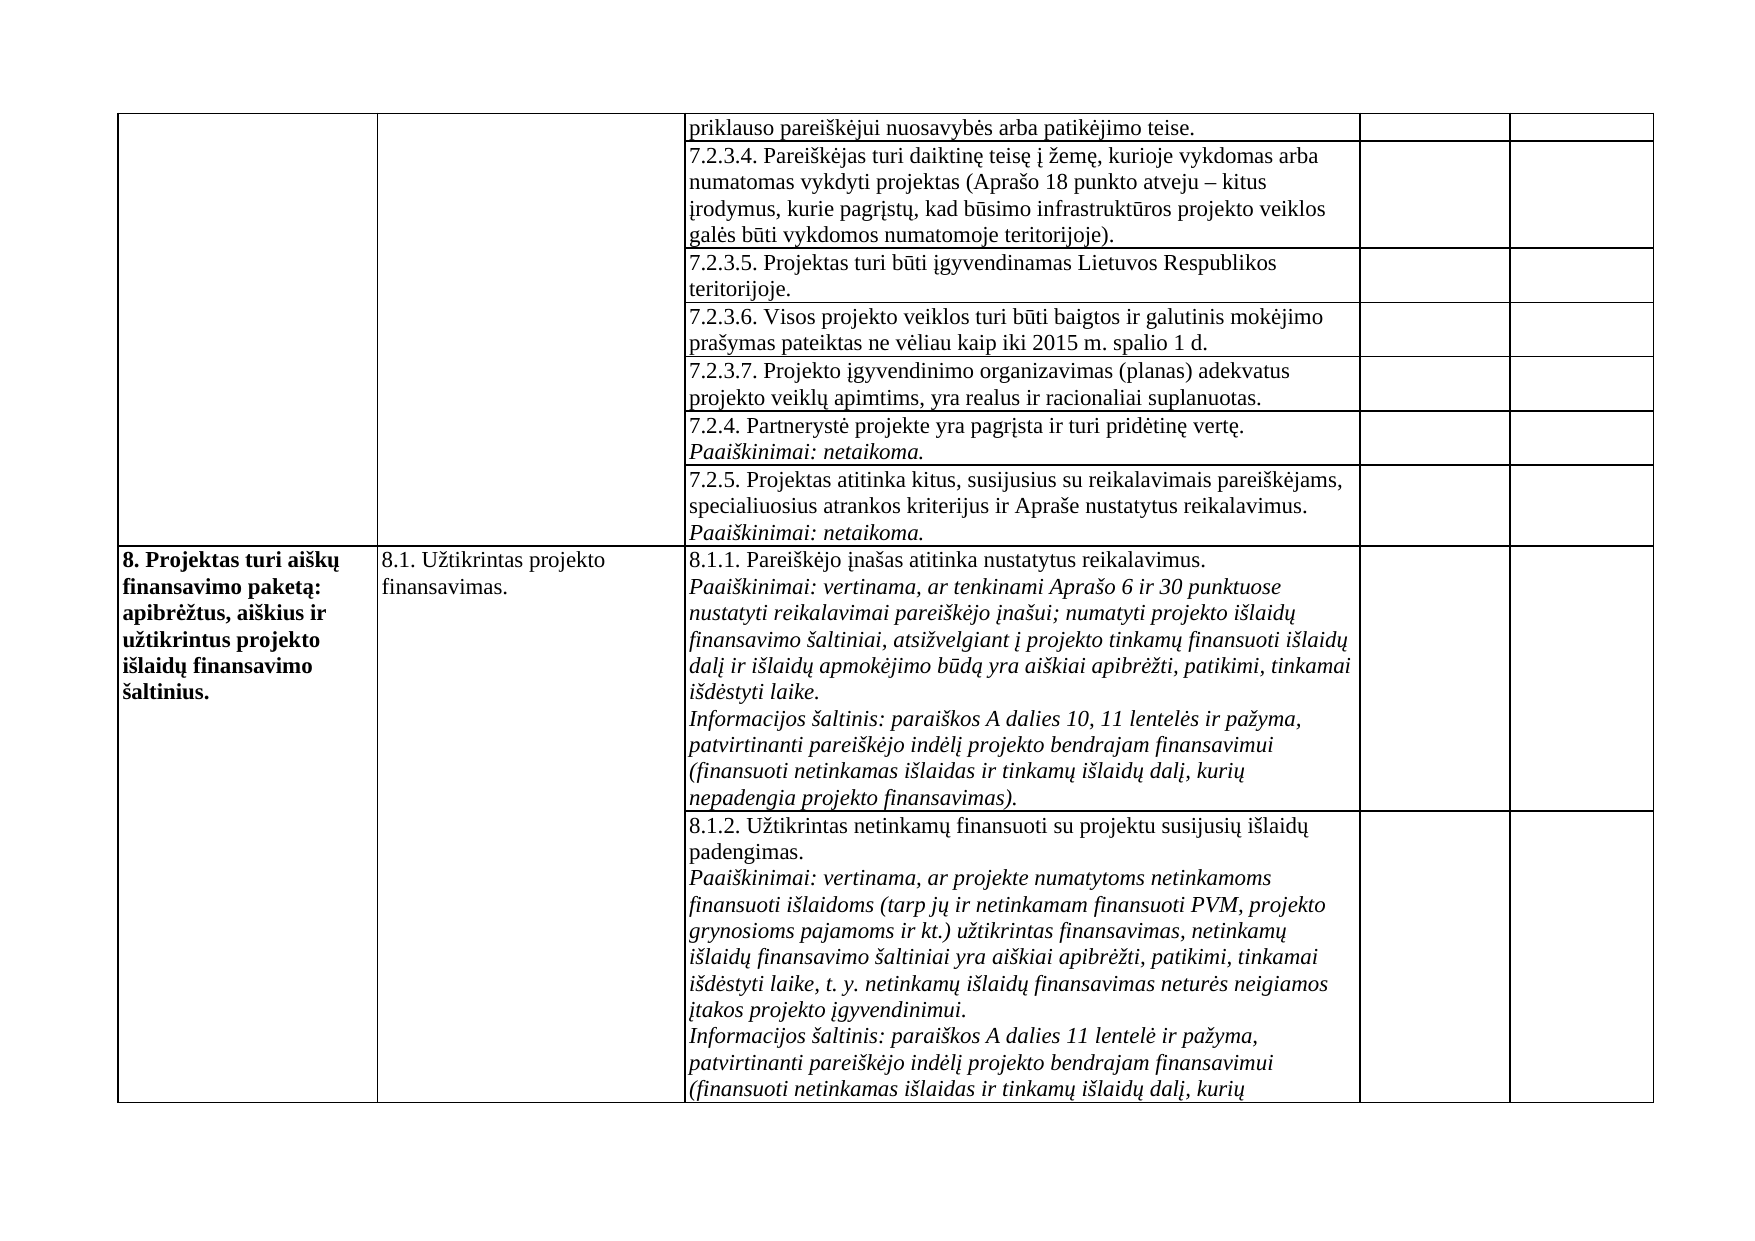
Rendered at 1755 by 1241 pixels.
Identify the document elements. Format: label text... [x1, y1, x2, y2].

table_cell [1511, 357, 1653, 410]
table_cell [1511, 812, 1653, 1102]
table_cell priklauso pareiškėjui nuosavybės arba patikėjimo teise. [686, 114, 1359, 140]
table_cell 8.1.1. Pareiškėjo įnašas atitinka nustatytus reikalavimus. Paaiškinimai: vertinama, ar tenkinami Aprašo 6 ir 30 punktuose nustatyti reikalavimai pareiškėjo įnašui; numatyti projekto išlaidų finansavimo šaltiniai, atsižvelgiant į projekto tinkamų finansuoti išlaidų dalį ir išlaidų apmokėjimo būdą yra aiškiai apibrėžti, patikimi, tinkamai išdėstyti laike. Informacijos šaltinis: paraiškos A dalies 10, 11 lentelės ir pažyma, patvirtinanti pareiškėjo indėlį projekto bendrajam finansavimui (finansuoti netinkamas išlaidas ir tinkamų išlaidų dalį, kurių nepadengia projekto finansavimas). [686, 547, 1359, 810]
table_cell [1511, 249, 1653, 302]
table_cell [119, 114, 377, 545]
table_cell 7.2.5. Projektas atitinka kitus, susijusius su reikalavimais pareiškėjams, specialiuosius atrankos kriterijus ir Apraše nustatytus reikalavimus. Paaiškinimai: netaikoma. [686, 466, 1359, 545]
table_cell [1361, 357, 1509, 410]
table_cell [1511, 547, 1653, 810]
table_cell [1361, 812, 1509, 1102]
table_cell [1511, 142, 1653, 247]
table_cell [1361, 303, 1509, 356]
table_cell 7.2.4. Partnerystė projekte yra pagrįsta ir turi pridėtinę vertę. Paaiškinimai: netaikoma. [686, 412, 1359, 464]
table_cell 7.2.3.7. Projekto įgyvendinimo organizavimas (planas) adekvatus projekto veiklų apimtims, yra realus ir racionaliai suplanuotas. [686, 357, 1359, 410]
table_cell [1511, 412, 1653, 464]
table_cell [1361, 142, 1509, 247]
table_cell 8.1.2. Užtikrintas netinkamų finansuoti su projektu susijusių išlaidų padengimas. Paaiškinimai: vertinama, ar projekte numatytoms netinkamoms finansuoti išlaidoms (tarp jų ir netinkamam finansuoti PVM, projekto grynosioms pajamoms ir kt.) užtikrintas finansavimas, netinkamų išlaidų finansavimo šaltiniai yra aiškiai apibrėžti, patikimi, tinkamai išdėstyti laike, t. y. netinkamų išlaidų finansavimas neturės neigiamos įtakos projekto įgyvendinimui. Informacijos šaltinis: paraiškos A dalies 11 lentelė ir pažyma, patvirtinanti pareiškėjo indėlį projekto bendrajam finansavimui (finansuoti netinkamas išlaidas ir tinkamų išlaidų dalį, kurių [686, 812, 1359, 1102]
table_cell [1511, 466, 1653, 545]
table_cell [1361, 249, 1509, 302]
table_cell [1361, 547, 1509, 810]
table_cell [1361, 114, 1509, 140]
table_cell 7.2.3.4. Pareiškėjas turi daiktinę teisę į žemę, kurioje vykdomas arba numatomas vykdyti projektas (Aprašo 18 punkto atveju – kitus įrodymus, kurie pagrįstų, kad būsimo infrastruktūros projekto veiklos galės būti vykdomos numatomoje teritorijoje). [686, 142, 1359, 247]
table_cell 7.2.3.5. Projektas turi būti įgyvendinamas Lietuvos Respublikos teritorijoje. [686, 249, 1359, 302]
table_cell [378, 114, 684, 545]
table_cell 7.2.3.6. Visos projekto veiklos turi būti baigtos ir galutinis mokėjimo prašymas pateiktas ne vėliau kaip iki 2015 m. spalio 1 d. [686, 303, 1359, 356]
table_cell [1511, 303, 1653, 356]
table_cell [1511, 114, 1653, 140]
table_cell [1361, 412, 1509, 464]
table_cell 8. Projektas turi aiškų finansavimo paketą: apibrėžtus, aiškius ir užtikrintus projekto išlaidų finansavimo šaltinius. [119, 547, 377, 1102]
table_cell [1361, 466, 1509, 545]
table_cell 8.1. Užtikrintas projekto finansavimas. [378, 547, 684, 1102]
